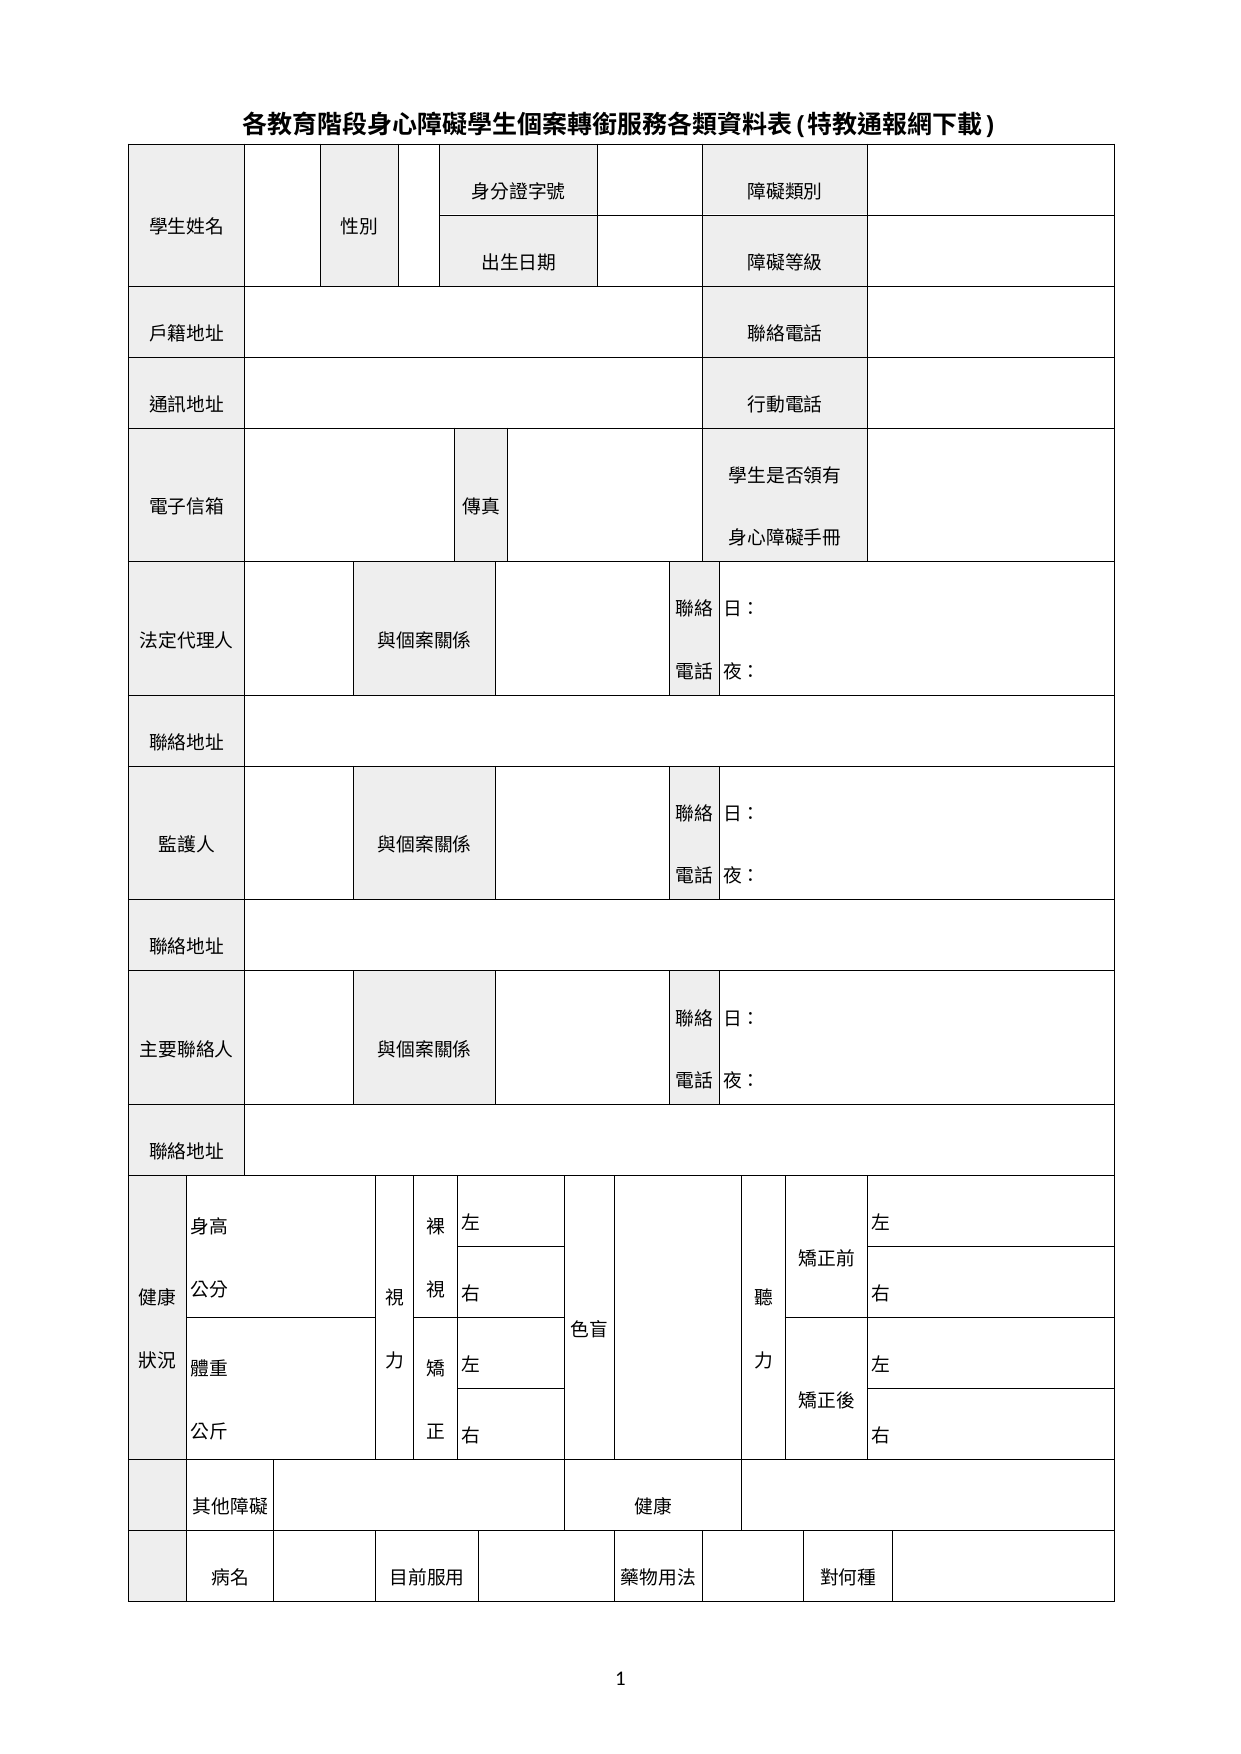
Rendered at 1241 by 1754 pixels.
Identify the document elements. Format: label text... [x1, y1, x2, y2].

table_cell 矯正後 [786, 1318, 867, 1459]
table_cell 與個案關係 [354, 971, 495, 1104]
table_cell [245, 429, 454, 561]
table_cell [245, 1105, 1114, 1175]
table_cell 傳真 [455, 429, 507, 561]
table_header [598, 145, 702, 214]
table_cell [496, 562, 669, 695]
table_cell [868, 287, 1114, 357]
table_cell 與個案關係 [354, 562, 495, 695]
table_cell 行動電話 [703, 358, 867, 428]
table_cell 主要聯絡人 [129, 971, 244, 1104]
table_cell 左 [868, 1176, 1114, 1246]
table_header [399, 145, 439, 286]
table_cell [245, 900, 1114, 970]
table_cell 聯絡地址 [129, 1105, 244, 1175]
table_cell [868, 216, 1114, 286]
table_cell 學生是否領有 身心障礙手冊 [703, 429, 867, 561]
table_header 學生姓名 [129, 145, 244, 286]
table_cell 聯絡電話 [703, 287, 867, 357]
table_cell 健康 [565, 1460, 741, 1530]
table_cell [496, 971, 669, 1104]
table_cell 矯正 [414, 1318, 457, 1459]
table_cell 聯絡電話 [670, 971, 719, 1104]
table_cell 其他障礙 [187, 1460, 273, 1530]
table_cell 聽力 [742, 1176, 785, 1459]
table_cell 法定代理人 [129, 562, 244, 695]
table_cell [245, 287, 702, 357]
table_cell 日： 夜： [720, 562, 1114, 695]
table_cell [868, 429, 1114, 561]
table_cell 裸視 [414, 1176, 457, 1317]
table_header [245, 145, 320, 286]
table_cell 左 [868, 1318, 1114, 1388]
table_cell [274, 1460, 564, 1530]
table_cell 日： 夜： [720, 767, 1114, 899]
table_cell [479, 1531, 614, 1601]
table_cell 戶籍地址 [129, 287, 244, 357]
table_cell [703, 1531, 803, 1601]
table_cell [245, 358, 702, 428]
table_cell 左 [458, 1176, 564, 1246]
table_cell 聯絡地址 [129, 696, 244, 766]
table_cell 右 [868, 1247, 1114, 1317]
table_cell 身高 公分 [187, 1176, 375, 1317]
table_cell 監護人 [129, 767, 244, 899]
table_cell 右 [868, 1389, 1114, 1459]
table_cell [274, 1531, 375, 1601]
text 各教育階段身心障礙學生個案轉銜服務各類資料表(特教通報網下載) [89, 81, 1152, 143]
table_cell [598, 216, 702, 286]
table_cell 目前服用 [376, 1531, 478, 1601]
table_cell 日： 夜： [720, 971, 1114, 1104]
table_cell [893, 1531, 1114, 1601]
table_header [868, 145, 1114, 214]
table_cell 左 [458, 1318, 564, 1388]
table_cell [245, 971, 353, 1104]
table_cell [496, 767, 669, 899]
table_cell 藥物用法 [615, 1531, 702, 1601]
table_cell [245, 562, 353, 695]
table_cell 健康狀況 [129, 1176, 186, 1459]
table_cell [245, 696, 1114, 766]
table_header 障礙類別 [703, 145, 867, 214]
table_cell [245, 767, 353, 899]
table_cell 聯絡電話 [670, 767, 719, 899]
table_header 性別 [321, 145, 398, 286]
table_cell 對何種 [804, 1531, 892, 1601]
table_cell 聯絡電話 [670, 562, 719, 695]
table_cell [615, 1176, 741, 1459]
table_cell 色盲 [565, 1176, 614, 1459]
table_cell 視力 [376, 1176, 413, 1459]
table_cell 右 [458, 1247, 564, 1317]
table_header 身分證字號 [440, 145, 597, 214]
table_cell [742, 1460, 1114, 1530]
table_cell 障礙等級 [703, 216, 867, 286]
table_cell 電子信箱 [129, 429, 244, 561]
table_cell 出生日期 [440, 216, 597, 286]
table_cell [129, 1460, 186, 1530]
table_cell 右 [458, 1389, 564, 1459]
table_cell 病名 [187, 1531, 273, 1601]
table_cell 矯正前 [786, 1176, 867, 1317]
table_cell 通訊地址 [129, 358, 244, 428]
table_cell [129, 1531, 186, 1601]
table_cell 體重 公斤 [187, 1318, 375, 1459]
table_cell 與個案關係 [354, 767, 495, 899]
table_cell [508, 429, 702, 561]
table_cell 聯絡地址 [129, 900, 244, 970]
table_cell [868, 358, 1114, 428]
